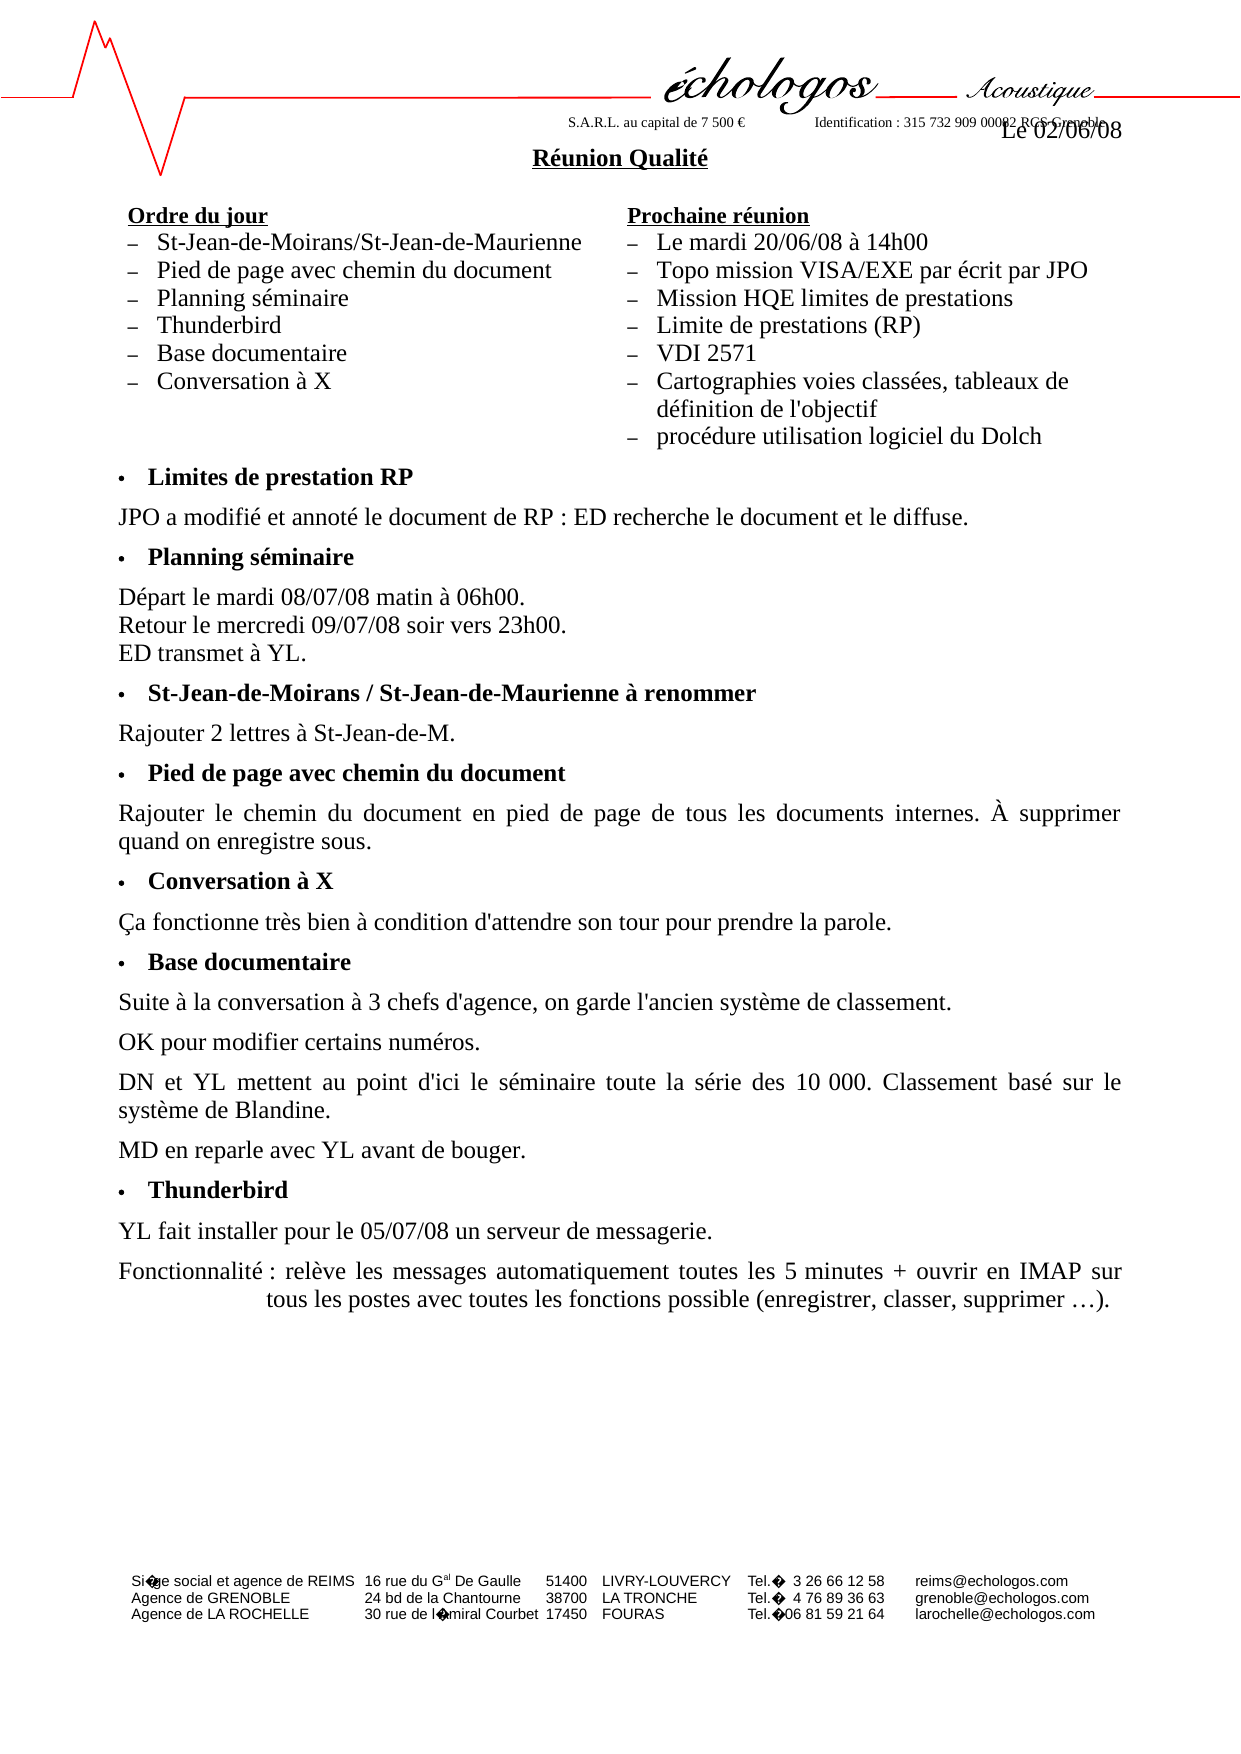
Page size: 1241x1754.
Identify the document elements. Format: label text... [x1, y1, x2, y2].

title Limites de prestation RP [118, 463, 1122, 490]
title [151, 144, 169, 171]
text YL fait installer pour le 05/07/08 un serveur de messagerie. [118, 1217, 1122, 1244]
table_cell Le mardi 20/06/08 à 14h00 Topo mission VISA/EXE par écrit par JPO Mission HQE limites de prestations Limite de prestations (RP) VDI 2571 Cartographies voies classées, tableaux de définition de l'objectif procédure utilisation logiciel du Dolch [620, 229, 1122, 450]
list Conversation à X [118, 867, 1122, 895]
title St-Jean-de-Moirans / St-Jean-de-Maurienne à renommer [118, 679, 1122, 707]
text Départ le mardi 08/07/08 matin à 06h00. [118, 583, 1122, 611]
text Rajouter le chemin du document en pied de page de tous les documents internes. À supprimer quand on enregistre sous. [118, 799, 1122, 855]
title Planning séminaire [118, 543, 1122, 571]
title [118, 116, 147, 144]
title [140, 116, 177, 144]
text ED transmet à YL. [118, 639, 1122, 666]
table_header Ordre du jour [120, 197, 620, 228]
table_cell St-Jean-de-Moirans/St-Jean-de-Maurienne Pied de page avec chemin du document Planning séminaire Thunderbird Base documentaire Conversation à X [120, 229, 620, 450]
text DN et YL mettent au point d'ici le séminaire toute la série des 10 000. Classement basé sur le système de Blandine. [118, 1068, 1122, 1124]
text MD en reparle avec YL avant de bouger. [118, 1136, 1122, 1164]
list Thunderbird [118, 1177, 1122, 1204]
subtitle Rajouter 2 lettres à St-Jean-de-M. [118, 719, 1122, 747]
list Base documentaire [118, 948, 1122, 976]
title [118, 144, 158, 172]
text Suite à la conversation à 3 chefs d'agence, on garde l'ancien système de classement. [118, 988, 1122, 1016]
title Réunion Qualité [163, 144, 1122, 172]
text Fonctionnalité : relève les messages automatiquement toutes les 5 minutes + ouvrir en IMAP sur tous les postes avec toutes les fonctions possible (enregistrer, classer, supprimer …). [118, 1257, 1122, 1312]
text OK pour modifier certains numéros. [118, 1028, 1122, 1056]
text Ça fonctionne très bien à condition d'attendre son tour pour prendre la parole. [118, 908, 1122, 935]
title Pied de page avec chemin du document [118, 759, 1122, 787]
text Retour le mercredi 09/07/08 soir vers 23h00. [118, 611, 1122, 639]
title Le 02/06/08 [172, 116, 1122, 144]
subtitle JPO a modifié et annoté le document de RP : ED recherche le document et le diffuse. [118, 503, 1122, 531]
table_header Prochaine réunion [620, 197, 1122, 228]
